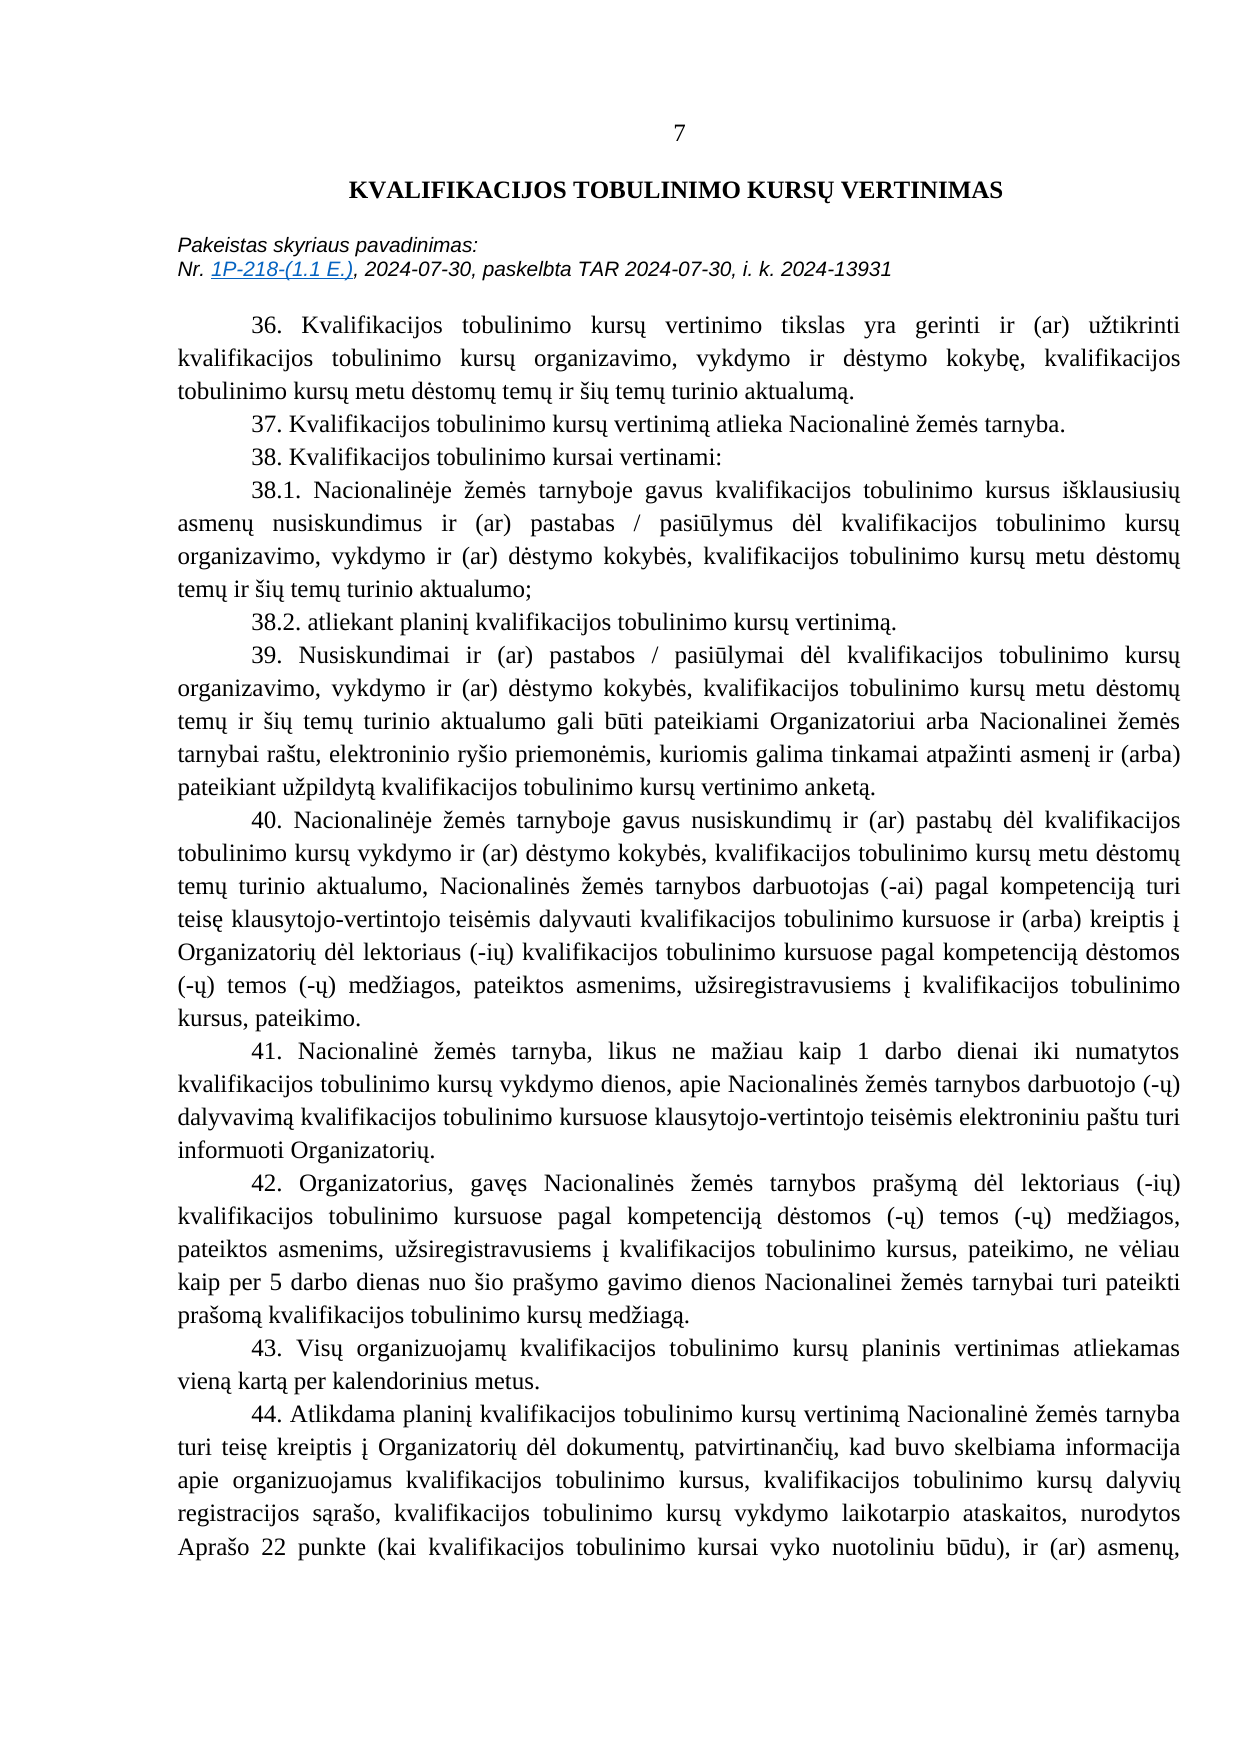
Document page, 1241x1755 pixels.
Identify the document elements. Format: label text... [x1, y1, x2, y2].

text 43. Visų organizuojamų kvalifikacijos tobulinimo kursų planinis vertinimas atliekamas vieną kartą per kalendorinius metus. [177, 1333, 1181, 1395]
text 44. Atlikdama planinį kvalifikacijos tobulinimo kursų vertinimą Nacionalinė žemės tarnyba turi teisę kreiptis į Organizatorių dėl dokumentų, patvirtinančių, kad buvo skelbiama informacija apie organizuojamus kvalifikacijos tobulinimo kursus, kvalifikacijos tobulinimo kursų dalyvių registracijos sąrašo, kvalifikacijos tobulinimo kursų vykdymo laikotarpio ataskaitos, nurodytos Aprašo 22 punkte (kai kvalifikacijos tobulinimo kursai vyko nuotoliniu būdu), ir (ar) asmenų, [177, 1399, 1181, 1560]
text 38.1. Nacionalinėje žemės tarnyboje gavus kvalifikacijos tobulinimo kursus išklausiusių asmenų nusiskundimus ir (ar) pastabas / pasiūlymus dėl kvalifikacijos tobulinimo kursų organizavimo, vykdymo ir (ar) dėstymo kokybės, kvalifikacijos tobulinimo kursų metu dėstomų temų ir šių temų turinio aktualumo; [177, 475, 1181, 603]
text Pakeistas skyriaus pavadinimas: [177, 233, 1181, 257]
text 37. Kvalifikacijos tobulinimo kursų vertinimą atlieka Nacionalinė žemės tarnyba. [177, 409, 1181, 438]
text Nr. 1P-218-(1.1 E.), 2024-07-30, paskelbta TAR 2024-07-30, i. k. 2024-13931 [177, 257, 1181, 281]
text KVALIFIKACIJOS TOBULINIMO KURSŲ VERTINIMAS [177, 176, 1181, 204]
text 39. Nusiskundimai ir (ar) pastabos / pasiūlymai dėl kvalifikacijos tobulinimo kursų organizavimo, vykdymo ir (ar) dėstymo kokybės, kvalifikacijos tobulinimo kursų metu dėstomų temų ir šių temų turinio aktualumo gali būti pateikiami Organizatoriui arba Nacionalinei žemės tarnybai raštu, elektroninio ryšio priemonėmis, kuriomis galima tinkamai atpažinti asmenį ir (arba) pateikiant užpildytą kvalifikacijos tobulinimo kursų vertinimo anketą. [177, 640, 1181, 801]
text 42. Organizatorius, gavęs Nacionalinės žemės tarnybos prašymą dėl lektoriaus (-ių) kvalifikacijos tobulinimo kursuose pagal kompetenciją dėstomos (-ų) temos (-ų) medžiagos, pateiktos asmenims, užsiregistravusiems į kvalifikacijos tobulinimo kursus, pateikimo, ne vėliau kaip per 5 darbo dienas nuo šio prašymo gavimo dienos Nacionalinei žemės tarnybai turi pateikti prašomą kvalifikacijos tobulinimo kursų medžiagą. [177, 1168, 1181, 1329]
text 40. Nacionalinėje žemės tarnyboje gavus nusiskundimų ir (ar) pastabų dėl kvalifikacijos tobulinimo kursų vykdymo ir (ar) dėstymo kokybės, kvalifikacijos tobulinimo kursų metu dėstomų temų turinio aktualumo, Nacionalinės žemės tarnybos darbuotojas (-ai) pagal kompetenciją turi teisę klausytojo-vertintojo teisėmis dalyvauti kvalifikacijos tobulinimo kursuose ir (arba) kreiptis į Organizatorių dėl lektoriaus (-ių) kvalifikacijos tobulinimo kursuose pagal kompetenciją dėstomos (-ų) temos (-ų) medžiagos, pateiktos asmenims, užsiregistravusiems į kvalifikacijos tobulinimo kursus, pateikimo. [177, 805, 1181, 1032]
text 38. Kvalifikacijos tobulinimo kursai vertinami: [177, 442, 1181, 471]
text 41. Nacionalinė žemės tarnyba, likus ne mažiau kaip 1 darbo dienai iki numatytos kvalifikacijos tobulinimo kursų vykdymo dienos, apie Nacionalinės žemės tarnybos darbuotojo (-ų) dalyvavimą kvalifikacijos tobulinimo kursuose klausytojo-vertintojo teisėmis elektroniniu paštu turi informuoti Organizatorių. [177, 1036, 1181, 1164]
text 36. Kvalifikacijos tobulinimo kursų vertinimo tikslas yra gerinti ir (ar) užtikrinti kvalifikacijos tobulinimo kursų organizavimo, vykdymo ir dėstymo kokybę, kvalifikacijos tobulinimo kursų metu dėstomų temų ir šių temų turinio aktualumą. [177, 310, 1181, 404]
text 38.2. atliekant planinį kvalifikacijos tobulinimo kursų vertinimą. [177, 607, 1181, 636]
